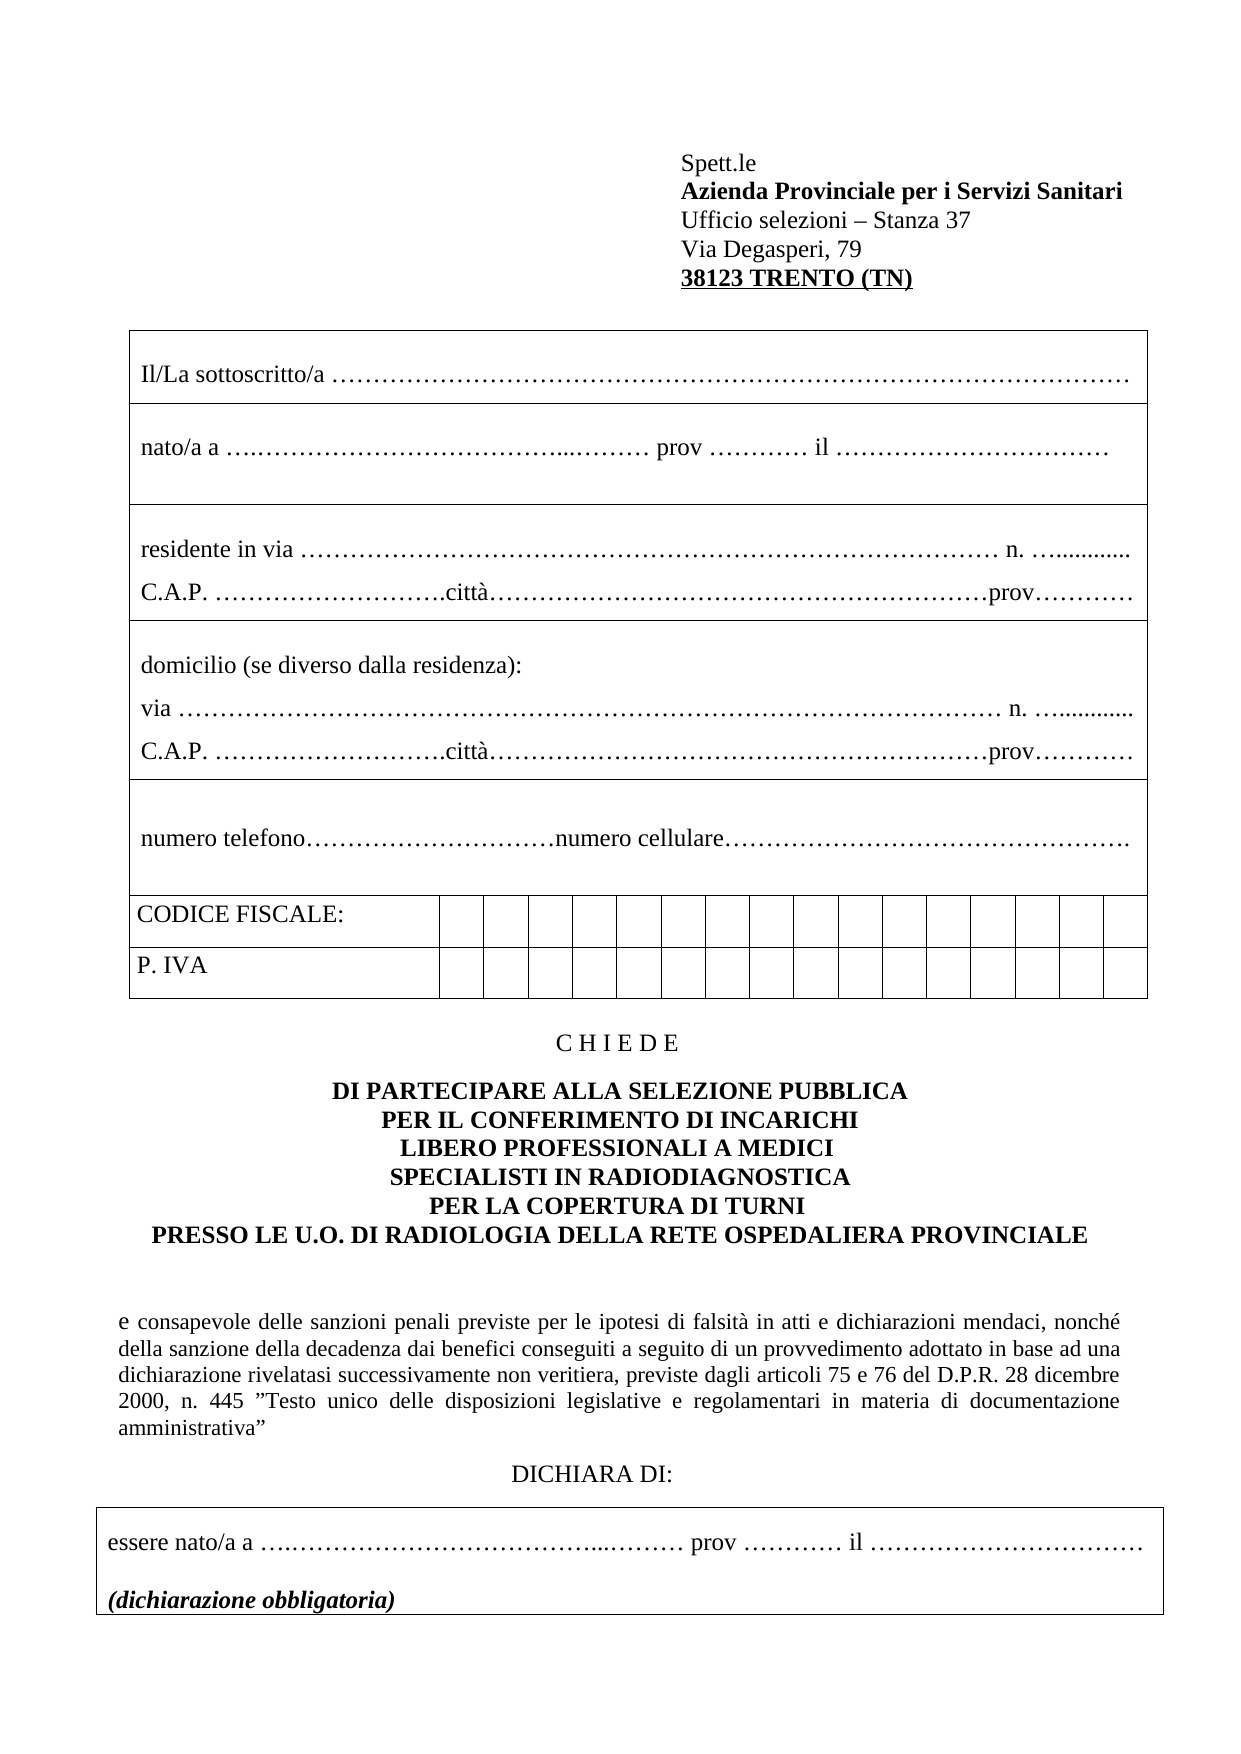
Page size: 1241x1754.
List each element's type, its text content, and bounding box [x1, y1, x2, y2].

table_cell [706, 948, 749, 998]
table_cell [440, 896, 483, 947]
text DICHIARA DI: [62, 1459, 1122, 1488]
table_cell [971, 896, 1015, 947]
table_cell [1060, 896, 1103, 947]
text PER LA COPERTURA DI TURNI [118, 1191, 1122, 1220]
table_cell [484, 948, 528, 998]
table_cell [529, 948, 572, 998]
text PRESSO LE U.O. DI RADIOLOGIA DELLA RETE OSPEDALIERA PROVINCIALE [118, 1220, 1122, 1248]
text Azienda Provinciale per i Servizi Sanitari [681, 176, 1131, 205]
table_cell [971, 948, 1015, 998]
table_header essere nato/a a ….………………………………...……… prov ………… il …………………………… (dichiarazione obbligatoria) [97, 1508, 1163, 1614]
table_cell [573, 896, 616, 947]
text e consapevole delle sanzioni penali previste per le ipotesi di falsità in atti e dichiarazioni mendaci, nonché della sanzione della decadenza dai benefici conseguiti a seguito di un provvedimento adottato in base ad una dichiarazione rivelatasi successivamente non veritiera, previste dagli articoli 75 e 76 del D.P.R. 28 dicembre 2000, n. 445 ”Testo unico delle disposizioni legislative e regolamentari in materia di documentazione amministrativa” [118, 1306, 1122, 1440]
text SPECIALISTI IN RADIODIAGNOSTICA [118, 1162, 1122, 1191]
table_cell [1016, 896, 1059, 947]
table_cell [1016, 948, 1059, 998]
table_cell [839, 948, 882, 998]
table_cell [706, 896, 749, 947]
table_cell [839, 896, 882, 947]
table_cell [662, 948, 705, 998]
text Ufficio selezioni – Stanza 37 [681, 205, 1122, 234]
table_cell P. IVA [130, 948, 439, 998]
table_cell [529, 896, 572, 947]
text C H I E D E [118, 1028, 1122, 1057]
table_cell [794, 948, 838, 998]
table_cell [927, 948, 970, 998]
text 38123 TRENTO (TN) [681, 263, 1122, 291]
table_cell domicilio (se diverso dalla residenza): via ……………………………………………………………………………………… n. …............ C.A.P. ……………………….città……………………………………………………prov………… [130, 621, 1147, 779]
table_cell [794, 896, 838, 947]
table_cell [750, 896, 793, 947]
table_cell numero telefono…………………………numero cellulare…………………………………………. [130, 780, 1147, 895]
text Spett.le [681, 148, 1122, 176]
table_cell [617, 896, 661, 947]
table_cell residente in via ………………………………………………………………………… n. …............ C.A.P. ……………………….città……………………………………………………prov………… [130, 505, 1147, 620]
table_cell [617, 948, 661, 998]
text Via Degasperi, 79 [681, 234, 1122, 263]
table_header [73, 1507, 96, 1614]
table_cell CODICE FISCALE: [130, 896, 439, 947]
table_cell [750, 948, 793, 998]
table_cell [573, 948, 616, 998]
table_cell nato/a a ….………………………………...……… prov ………… il …………………………… [130, 404, 1147, 504]
table_cell [883, 896, 926, 947]
text LIBERO PROFESSIONALI A MEDICI [118, 1133, 1122, 1162]
table_cell [883, 948, 926, 998]
table_cell [440, 948, 483, 998]
text DI PARTECIPARE ALLA SELEZIONE PUBBLICA [118, 1076, 1122, 1105]
table_cell [927, 896, 970, 947]
table_cell [484, 896, 528, 947]
table_header Il/La sottoscritto/a …………………………………………………………………………………… [130, 331, 1147, 402]
table_cell [1104, 896, 1147, 947]
table_cell [662, 896, 705, 947]
table_cell [1060, 948, 1103, 998]
text PER IL CONFERIMENTO DI INCARICHI [118, 1105, 1122, 1133]
table_cell [1104, 948, 1147, 998]
